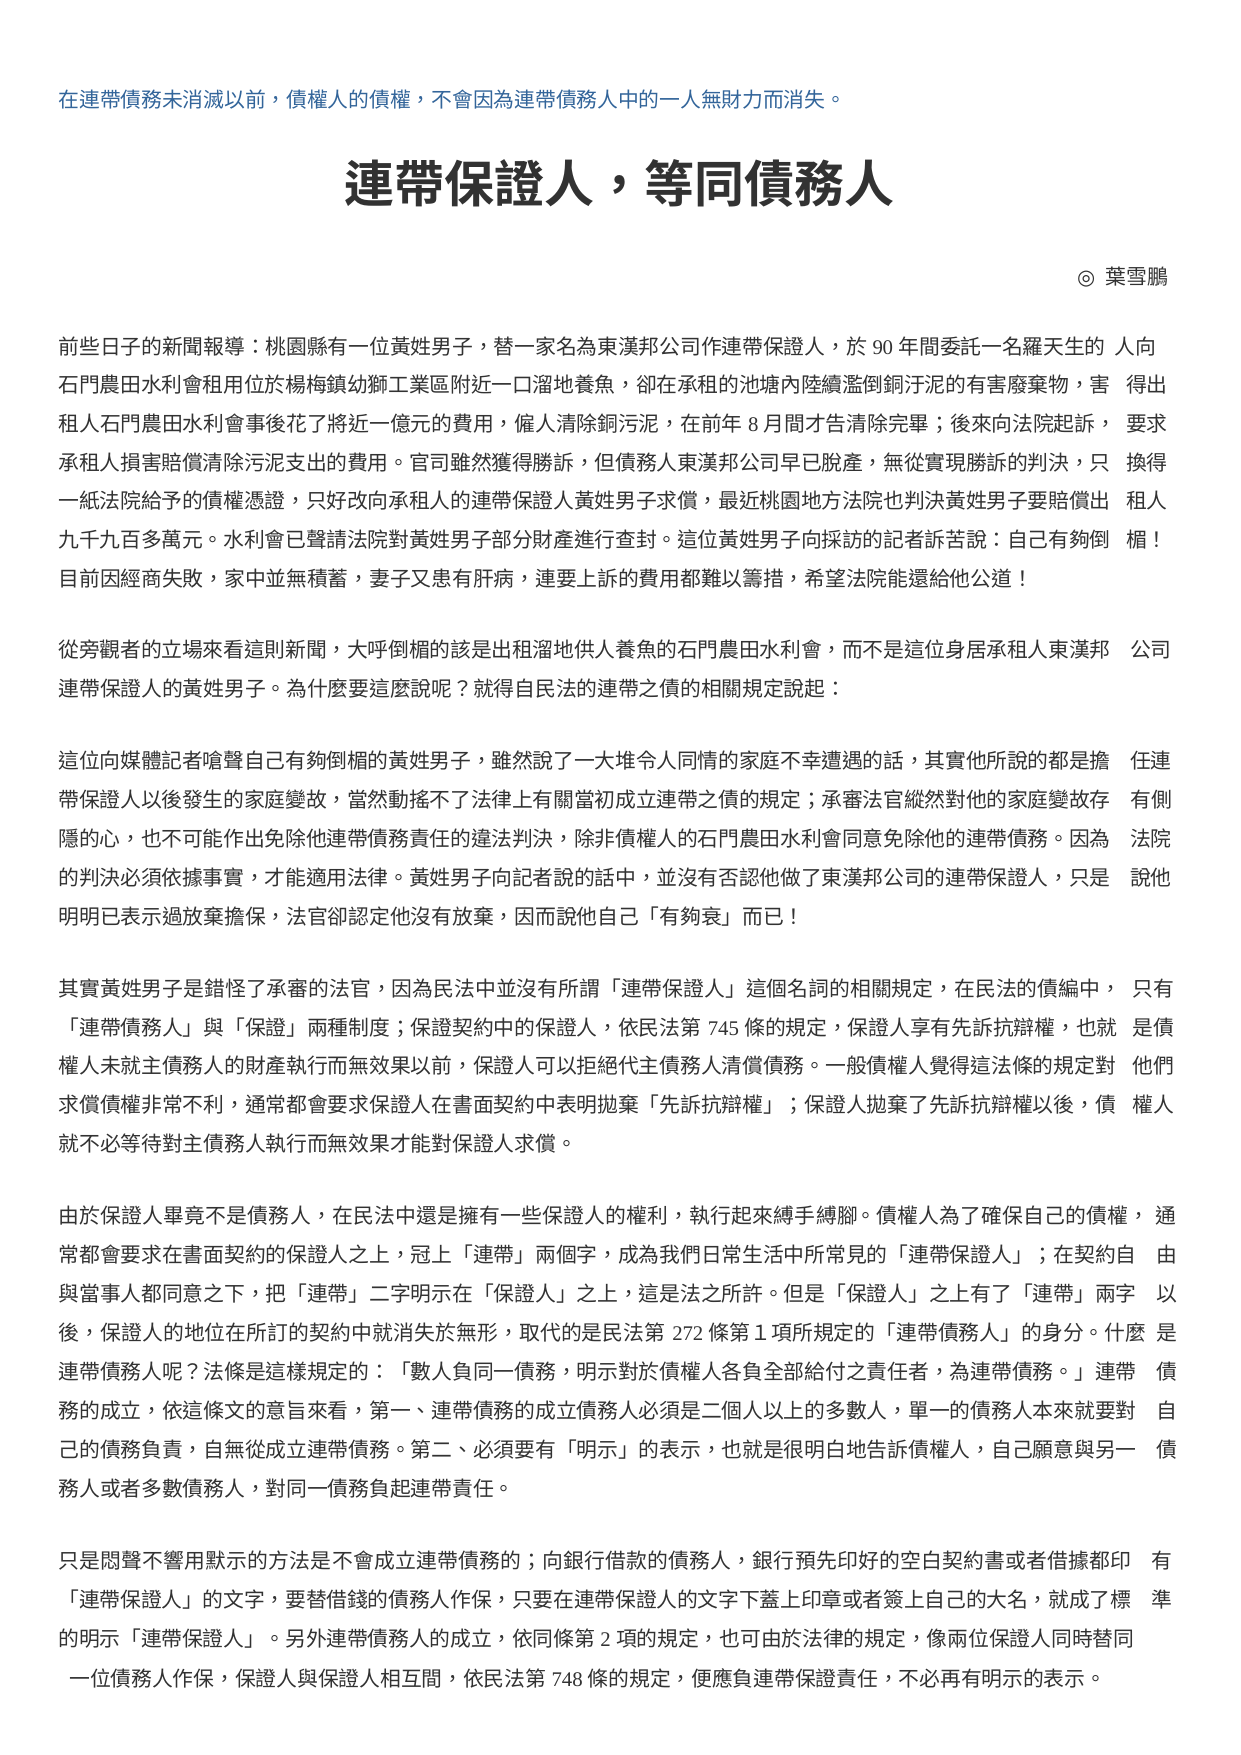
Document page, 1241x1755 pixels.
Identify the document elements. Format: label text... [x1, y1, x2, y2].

text 只是悶聲不響用默示的方法是不會成立連帶債務的；向銀行借款的債務人，銀行預先印好的空白契約書或者借據都印 有「連帶保證人」的文字，要替借錢的債務人作保，只要在連帶保證人的文字下蓋上印章或者簽上自己的大名，就成了標 準的明示「連帶保證人」。另外連帶債務人的成立，依同條第 2 項的規定，也可由於法律的規定，像兩位保證人同時替同 [58, 1546, 1172, 1652]
text 在連帶債務未消滅以前，債權人的債權，不會因為連帶債務人中的一人無財力而消失。 [58, 85, 1188, 113]
text 從旁觀者的立場來看這則新聞，大呼倒楣的該是出租溜地供人養魚的石門農田水利會，而不是這位身居承租人東漢邦 公司連帶保證人的黃姓男子。為什麼要這麼說呢？就得自民法的連帶之債的相關規定說起： [58, 635, 1172, 703]
text 一位債務人作保，保證人與保證人相互間，依民法第 748 條的規定，便應負連帶保證責任，不必再有明示的表示。 [69, 1664, 1188, 1692]
text 由於保證人畢竟不是債務人，在民法中還是擁有一些保證人的權利，執行起來縛手縛腳。債權人為了確保自己的債權， 通常都會要求在書面契約的保證人之上，冠上「連帶」兩個字，成為我們日常生活中所常見的「連帶保證人」；在契約自 由與當事人都同意之下，把「連帶」二字明示在「保證人」之上，這是法之所許。但是「保證人」之上有了「連帶」兩字 以後，保證人的地位在所訂的契約中就消失於無形，取代的是民法第 272 條第１項所規定的「連帶債務人」的身分。什麼 是連帶債務人呢？法條是這樣規定的：「數人負同一債務，明示對於債權人各負全部給付之責任者，為連帶債務。」連帶 債務的成立，依這條文的意旨來看，第一、連帶債務的成立債務人必須是二個人以上的多數人，單一的債務人本來就要對 自己的債務負責，自無從成立連帶債務。第二、必須要有「明示」的表示，也就是很明白地告訴債權人，自己願意與另一 債務人或者多數債務人，對同一債務負起連帶責任。 [58, 1201, 1177, 1502]
text 前些日子的新聞報導：桃園縣有一位黃姓男子，替一家名為東漢邦公司作連帶保證人，於 90 年間委託一名羅天生的 人向石門農田水利會租用位於楊梅鎮幼獅工業區附近一口溜地養魚，卻在承租的池塘內陸續濫倒銅汙泥的有害廢棄物，害 得出租人石門農田水利會事後花了將近一億元的費用，僱人清除銅污泥，在前年 8 月間才告清除完畢；後來向法院起訴， 要求承租人損害賠償清除污泥支出的費用。官司雖然獲得勝訴，但債務人東漢邦公司早已脫產，無從實現勝訴的判決，只 換得一紙法院給予的債權憑證，只好改向承租人的連帶保證人黃姓男子求償，最近桃園地方法院也判決黃姓男子要賠償出 租人九千九百多萬元。水利會已聲請法院對黃姓男子部分財產進行查封。這位黃姓男子向採訪的記者訴苦說：自己有夠倒 楣！目前因經商失敗，家中並無積蓄，妻子又患有肝病，連要上訴的費用都難以籌措，希望法院能還給他公道！ [58, 332, 1174, 592]
text 其實黃姓男子是錯怪了承審的法官，因為民法中並沒有所謂「連帶保證人」這個名詞的相關規定，在民法的債編中， 只有「連帶債務人」與「保證」兩種制度；保證契約中的保證人，依民法第 745 條的規定，保證人享有先訴抗辯權，也就 是債權人未就主債務人的財產執行而無效果以前，保證人可以拒絕代主債務人清償債務。一般債權人覺得這法條的規定對 他們求償債權非常不利，通常都會要求保證人在書面契約中表明拋棄「先訴抗辯權」；保證人拋棄了先訴抗辯權以後，債 權人就不必等待對主債務人執行而無效果才能對保證人求償。 [58, 974, 1174, 1158]
text ◎ 葉雪鵬 [111, 262, 1188, 291]
text 連帶保證人，等同債務人 [344, 149, 1188, 217]
text 這位向媒體記者嗆聲自己有夠倒楣的黃姓男子，雖然說了一大堆令人同情的家庭不幸遭遇的話，其實他所說的都是擔 任連帶保證人以後發生的家庭變故，當然動搖不了法律上有關當初成立連帶之債的規定；承審法官縱然對他的家庭變故存 有側隱的心，也不可能作出免除他連帶債務責任的違法判決，除非債權人的石門農田水利會同意免除他的連帶債務。因為 法院的判決必須依據事實，才能適用法律。黃姓男子向記者說的話中，並沒有否認他做了東漢邦公司的連帶保證人，只是 說他明明已表示過放棄擔保，法官卻認定他沒有放棄，因而說他自己「有夠衰」而已！ [58, 746, 1172, 930]
